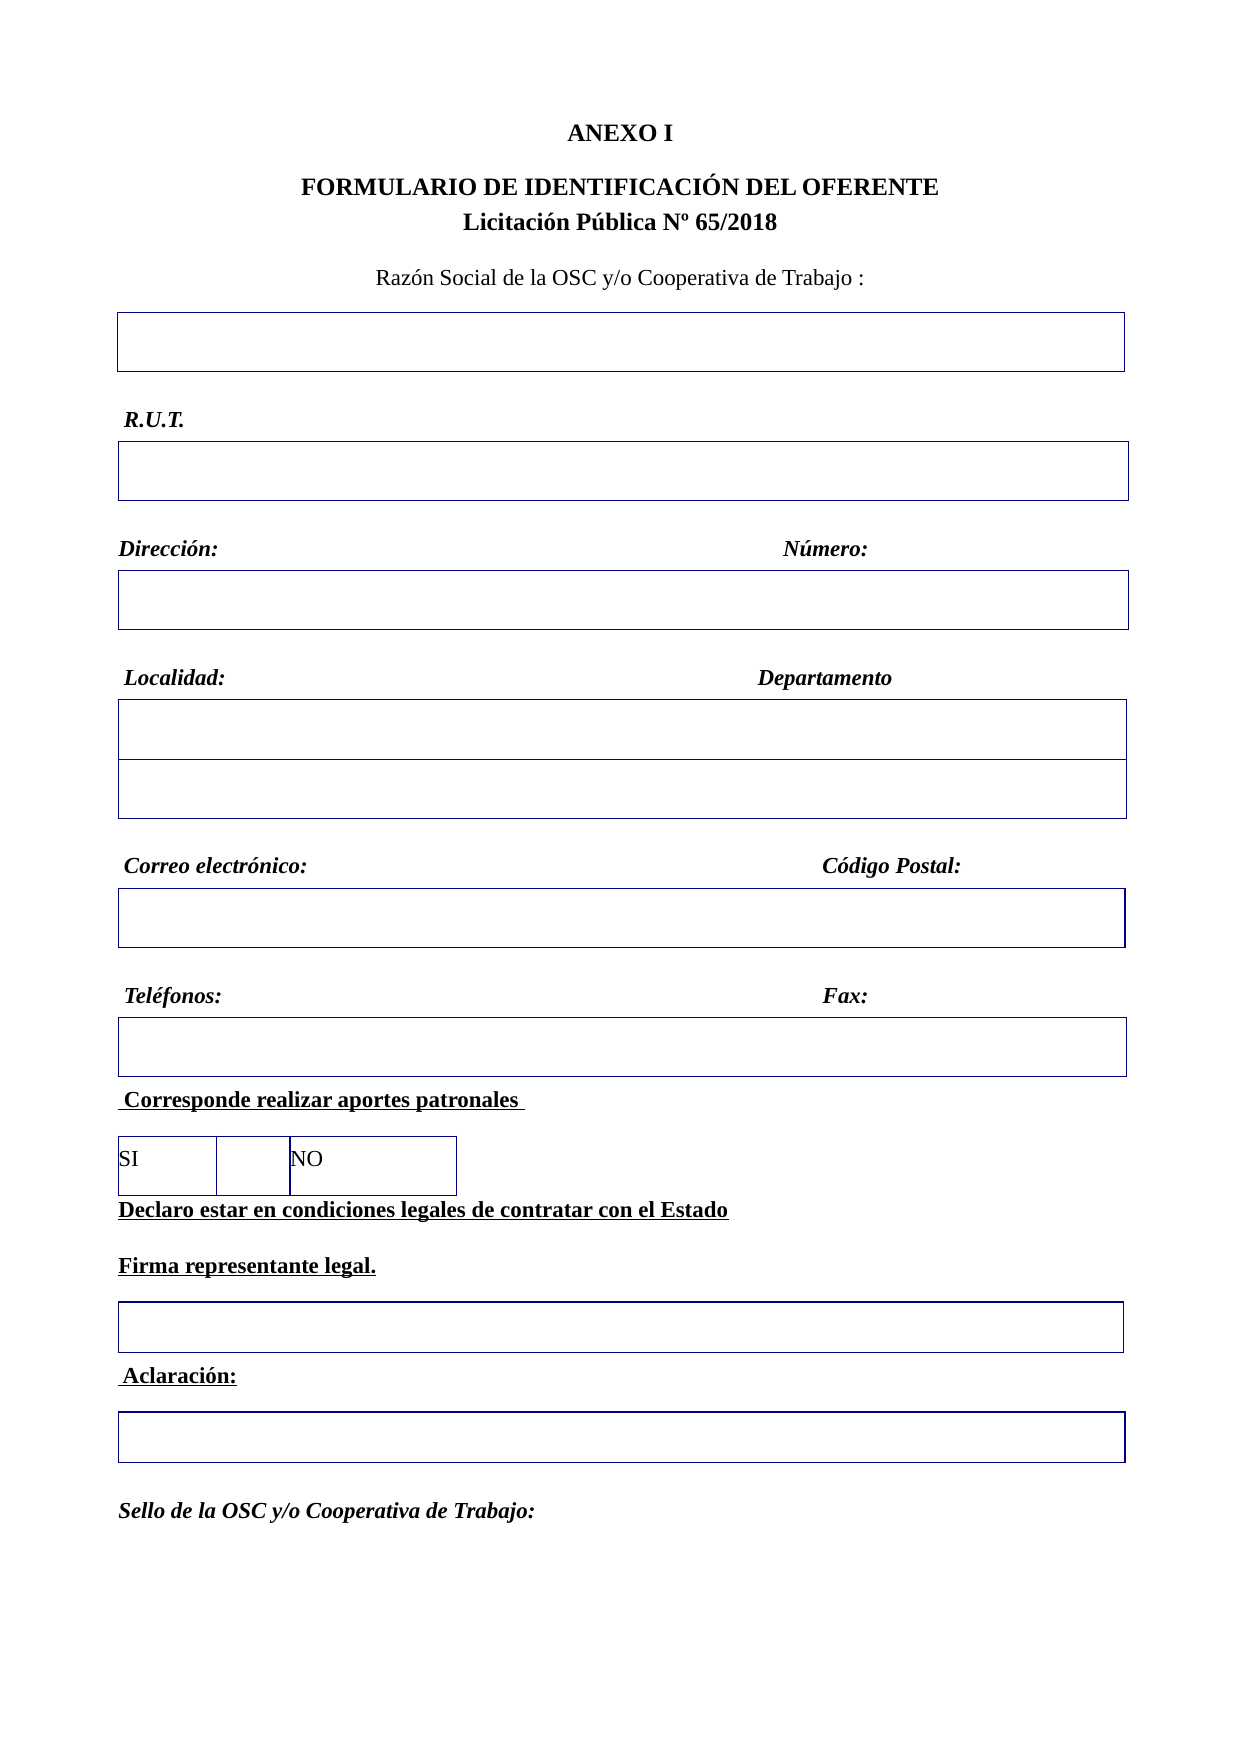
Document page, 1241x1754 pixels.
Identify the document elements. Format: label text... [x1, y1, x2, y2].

table_cell [119, 760, 1126, 818]
text Razón Social de la OSC y/o Cooperativa de Trabajo : [118, 264, 1122, 291]
table_header [119, 571, 1128, 629]
text Firma representante legal. [118, 1243, 1122, 1281]
text Correo electrónico: Código Postal: [118, 844, 1122, 881]
table_header [119, 700, 1126, 758]
text Localidad: Departamento [118, 655, 1122, 693]
table_header [119, 1413, 1124, 1462]
table_header SI [119, 1137, 216, 1195]
text R.U.T. [118, 397, 1122, 434]
table_header [118, 313, 1124, 371]
text Aclaración: [118, 1353, 1122, 1391]
text Sello de la OSC y/o Cooperativa de Trabajo: [118, 1488, 1122, 1526]
text Licitación Pública Nº 65/2018 [118, 207, 1122, 236]
table_header [119, 1018, 1126, 1076]
subtitle FORMULARIO DE IDENTIFICACIÓN DEL OFERENTE [118, 172, 1122, 201]
text Corresponde realizar aportes patronales [118, 1077, 1122, 1115]
table_header [119, 889, 1124, 947]
text ANEXO I [118, 118, 1122, 147]
table_header [119, 442, 1128, 500]
table_header [217, 1137, 289, 1195]
text Teléfonos: Fax: [118, 973, 1122, 1011]
text Declaro estar en condiciones legales de contratar con el Estado [118, 1196, 1122, 1222]
table_header [119, 1303, 1123, 1352]
text Dirección: Número: [118, 526, 1122, 564]
table_header NO [291, 1137, 456, 1195]
